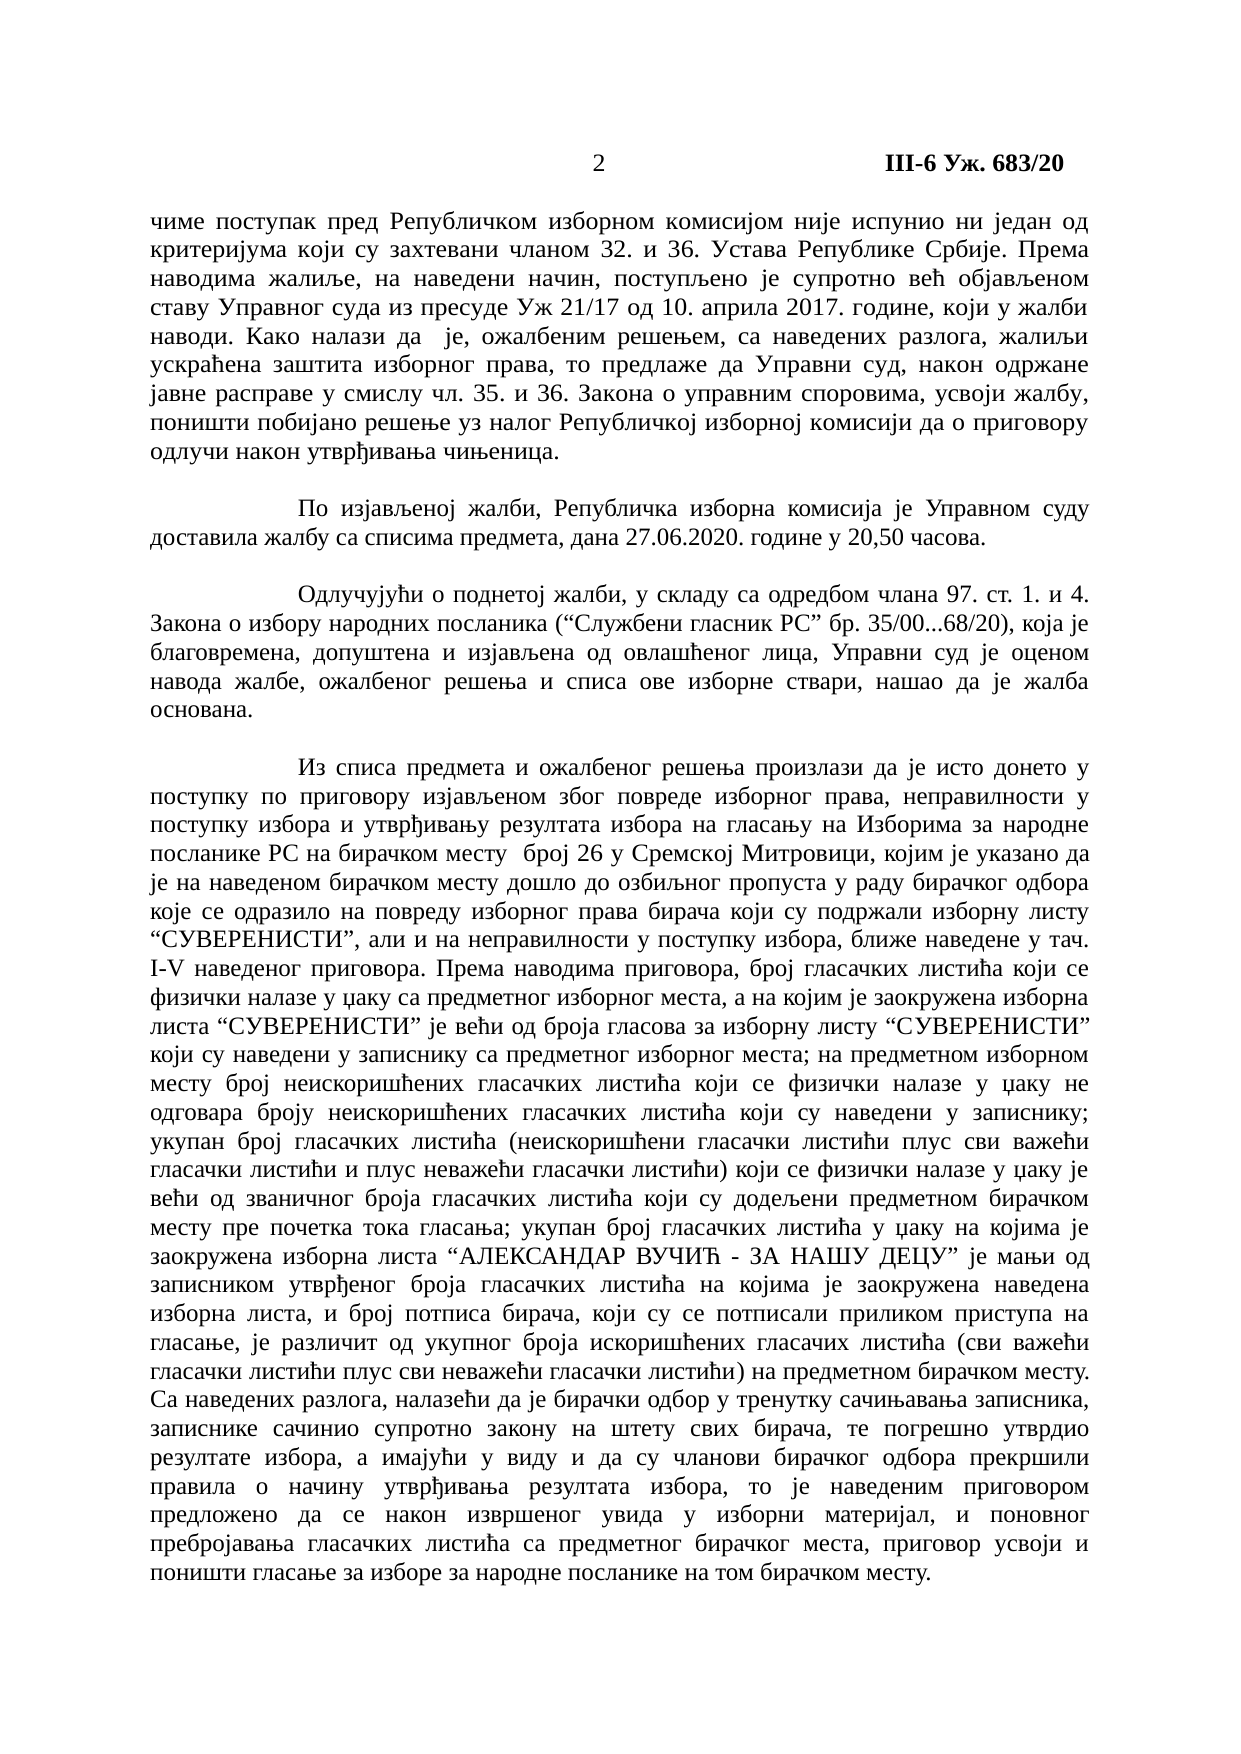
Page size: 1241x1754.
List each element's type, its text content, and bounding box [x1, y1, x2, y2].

text Одлучујући о поднетој жалби, у складу са одредбом члана 97. ст. 1. и 4. Закона о избору народних посланика (“Службени гласник РС” бр. 35/00...68/20), која је благовремена, допуштена и изјављена од овлашћеног лица, Управни суд је оценом навода жалбе, ожалбеног решења и списа ове изборне ствари, нашао да је жалба основана. [150, 579, 1090, 723]
text По изјављеној жалби, Републичка изборна комисија је Управном суду доставила жалбу са списима предмета, дана 27.06.2020. године у 20,50 часова. [150, 493, 1090, 551]
text Из списа предмета и ожалбеног решења произлази да је исто донето у поступку по приговору изјављеном због повреде изборног права, неправилности у поступку избора и утврђивању резултата избора на гласању на Изборима за народне посланике РС на бирачком месту број 26 у Сремској Митровици, којим је указано да је на наведеном бирачком месту дошло до озбиљног пропуста у раду бирачког одбора које се одразило на повреду изборног права бирача који су подржали изборну листу “СУВЕРЕНИСТИ”, али и на неправилности у поступку избора, ближе наведене у тач. I-V наведеног приговора. Према наводима приговора, број гласачких листића који се физички налазе у џаку са предметног изборног места, а на којим је заокружена изборна листа “СУВЕРЕНИСТИ” је већи од броја гласова за изборну листу “СУВЕРЕНИСТИ” који су наведени у записнику са предметног изборног места; на предметном изборном месту број неискоришћених гласачких листића који се физички налазе у џаку не одговара броју неискоришћених гласачких листића који су наведени у записнику; укупан број гласачких листића (неискоришћени гласачки листићи плус сви важећи гласачки листићи и плус неважећи гласачки листићи) који се физички налазе у џаку је већи од званичног броја гласачких листића који су додељени предметном бирачком месту пре почетка тока гласања; укупан број гласачких листића у џаку на којима је заокружена изборна листа “АЛЕКСАНДАР ВУЧИЋ - ЗА НАШУ ДЕЦУ” је мањи од записником утврђеног броја гласачких листића на којима је заокружена наведена изборна листа, и број потписа бирача, који су се потписали приликом приступа на гласање, је различит од укупног броја искоришћених гласачих листића (сви важећи гласачки листићи плус сви неважећи гласачки листићи) на предметном бирачком месту. Са наведених разлога, налазећи да је бирачки одбор у тренутку сачињавања записника, записнике сачинио супротно закону на штету свих бирача, те погрешно утврдио резултате избора, а имајући у виду и да су чланови бирачког одбора прекршили правила о начину утврђивања резултата избора, то је наведеним приговором предложено да се након извршеног увида у изборни материјал, и поновног пребројавања гласачких листића са предметног бирачког места, приговор усвоји и поништи гласање за изборе за народне посланике на том бирачком месту. [150, 752, 1090, 1586]
text чиме поступак пред Републичком изборном комисијом није испунио ни један од критеријума који су захтевани чланом 32. и 36. Устава Републике Србије. Према наводима жалиље, на наведени начин, поступљено је супротно већ објављеном ставу Управног суда из пресуде Уж 21/17 од 10. априла 2017. године, који у жалби наводи. Како налази да је, ожалбеним решењем, са наведених разлога, жалиљи ускраћена заштита изборног права, то предлаже да Управни суд, након одржане јавне расправе у смислу чл. 35. и 36. Закона о управним споровима, усвоји жалбу, поништи побијано решење уз налог Републичкој изборној комисији да о приговору одлучи након утврђивања чињеница. [150, 206, 1090, 464]
